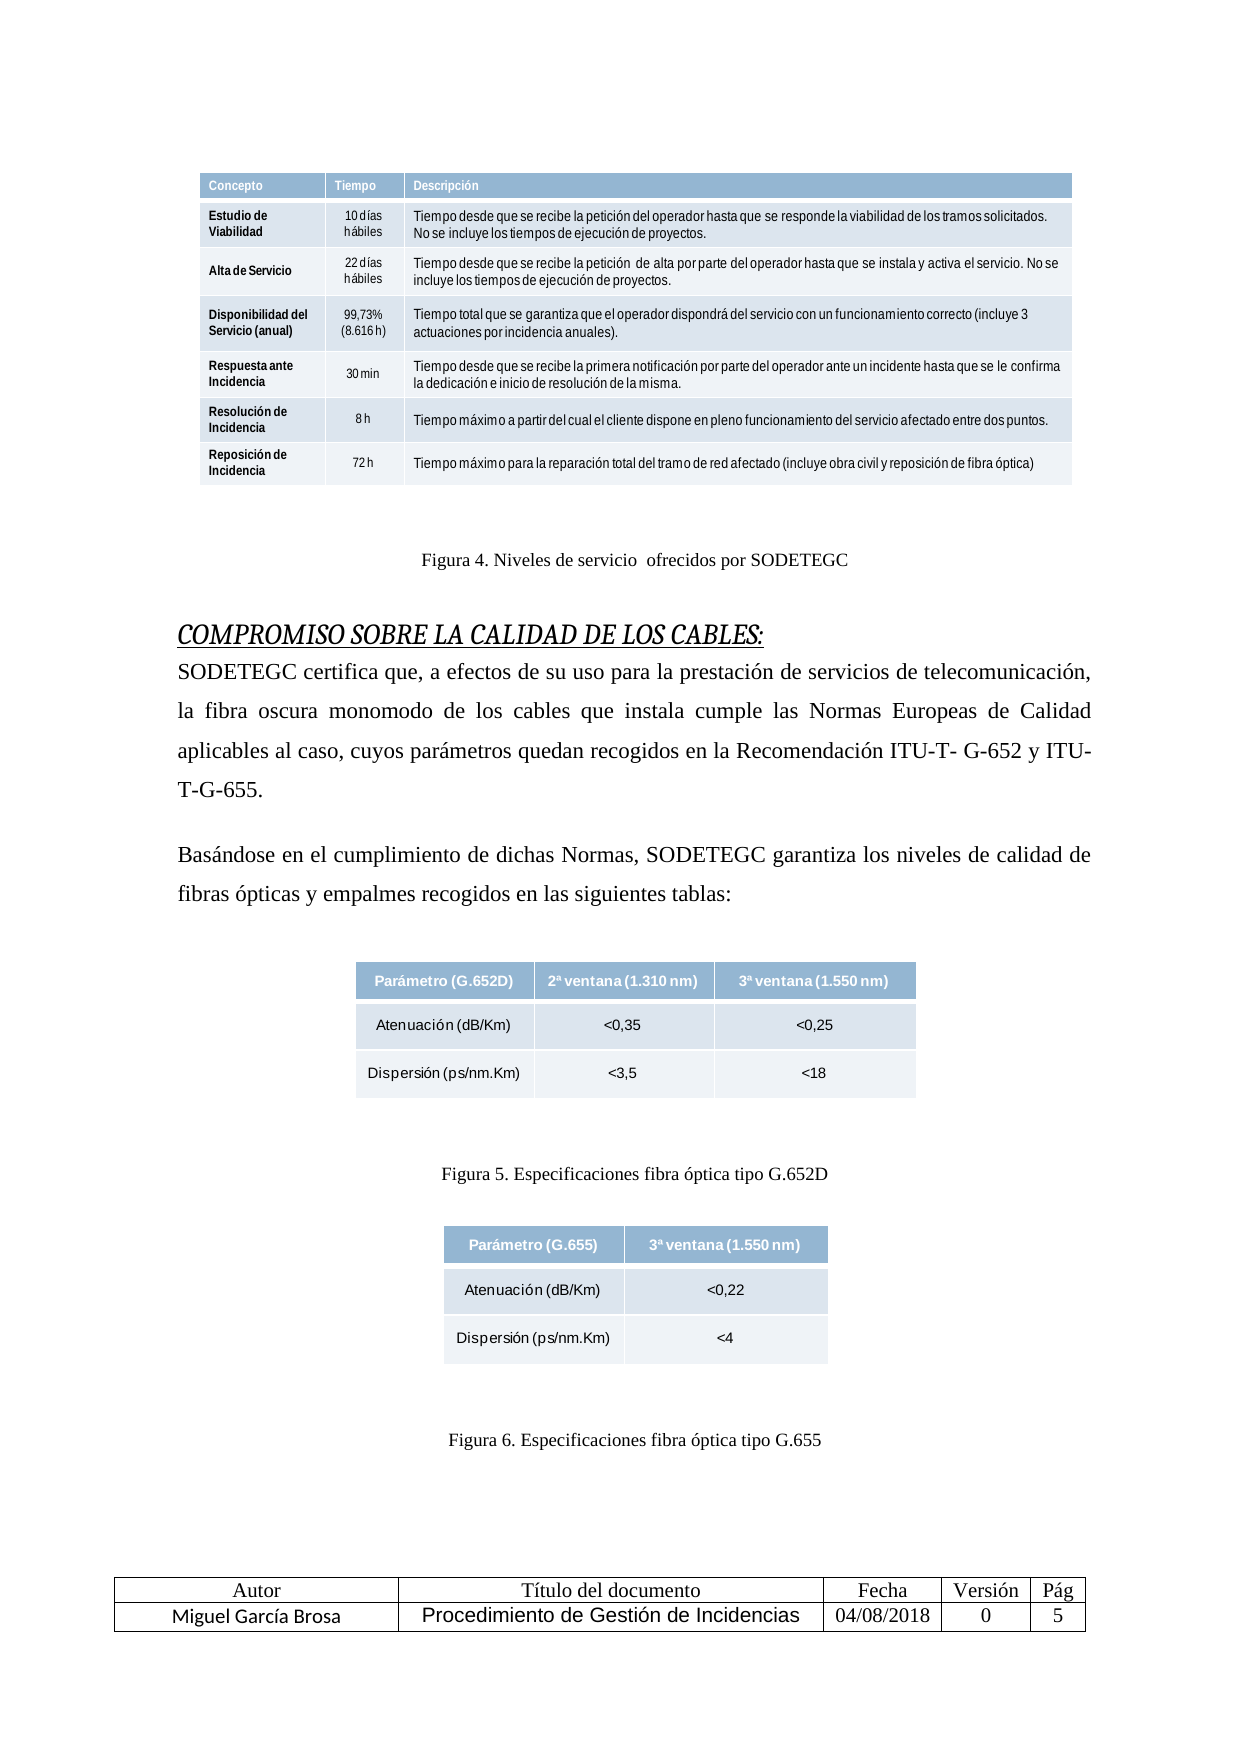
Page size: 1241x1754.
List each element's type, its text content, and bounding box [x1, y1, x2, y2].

text Figura 6. Especificaciones fibra óptica tipo G.655 [177, 1429, 1093, 1451]
text Basándose en el cumplimiento de dichas Normas, SODETEGC garantiza los niveles de calidad de fibras ópticas y empalmes recogidos en las siguientes tablas: [177, 841, 1093, 907]
subtitle COMPROMISO SOBRE LA CALIDAD DE LOS CABLES: [177, 618, 1093, 652]
text Figura 5. Especificaciones fibra óptica tipo G.652D [177, 1163, 1093, 1185]
text SODETEGC certifica que, a efectos de su uso para la prestación de servicios de telecomunicación, la fibra oscura monomodo de los cables que instala cumple las Normas Europeas de Calidad aplicables al caso, cuyos parámetros quedan recogidos en la Recomendación ITU-T- G-652 y ITU-T-G-655. [177, 658, 1093, 803]
text Figura 4. Niveles de servicio ofrecidos por SODETEGC [177, 548, 1093, 570]
